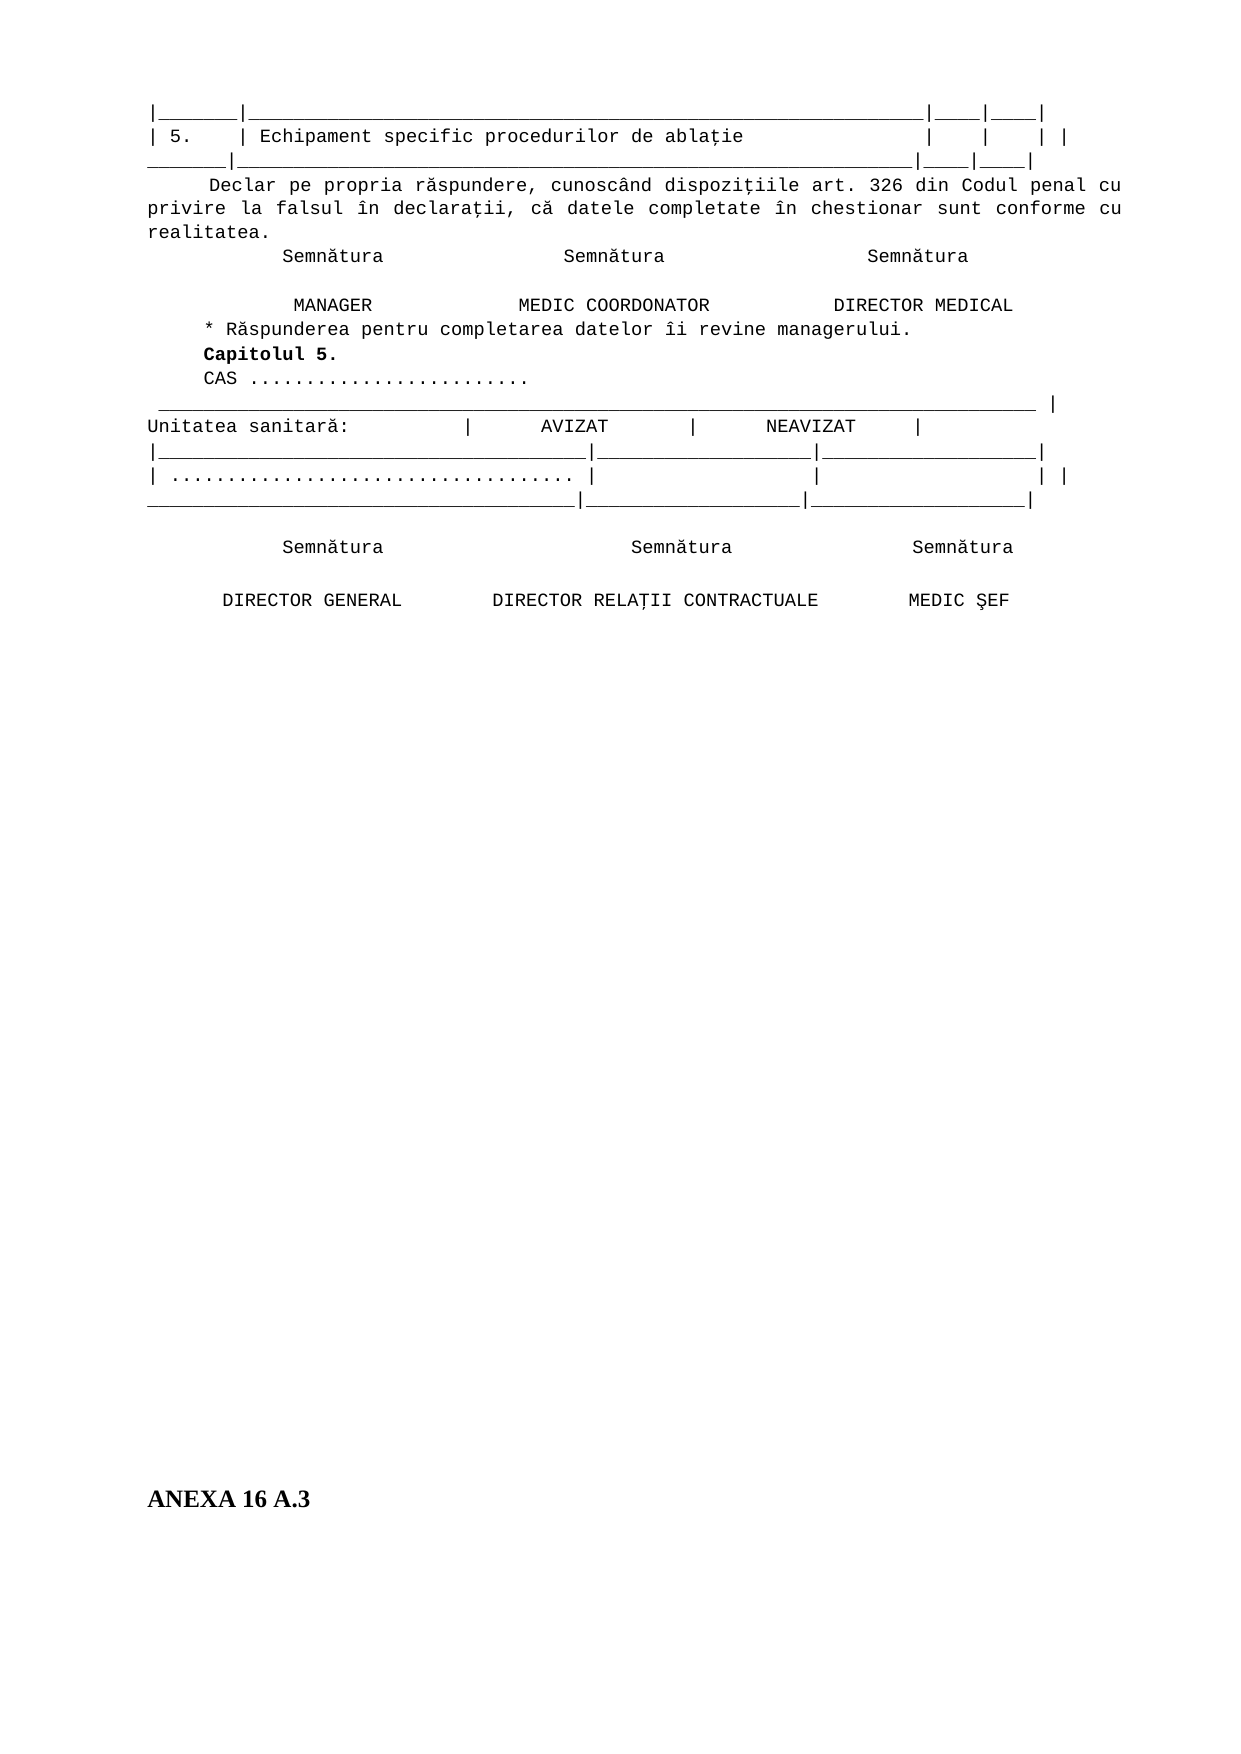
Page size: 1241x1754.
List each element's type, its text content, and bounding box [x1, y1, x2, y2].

text | 5. | Echipament specific procedurilor de ablaţie | | | |_______|____________________________________________________________|____|____| [147, 127, 1083, 172]
text MANAGER MEDIC COORDONATOR DIRECTOR MEDICAL [147, 296, 1122, 317]
text ______________________________________________________________________________ | Unitatea sanitară: | AVIZAT | NEAVIZAT | [147, 393, 1083, 438]
text |______________________________________|___________________|___________________| [147, 442, 1083, 463]
text ANEXA 16 A.3 [147, 1484, 1166, 1513]
text | .................................... | | | |______________________________________|___________________|___________________| [147, 466, 1083, 511]
text Declar pe propria răspundere, cunoscând dispoziţiile art. 326 din Codul penal cu privire la falsul în declaraţii, că datele completate în chestionar sunt conforme cu realitatea. [147, 175, 1122, 244]
text Semnătura Semnătura Semnătura [147, 538, 1122, 559]
text Semnătura Semnătura Semnătura [147, 247, 1122, 268]
text CAS ......................... [147, 369, 547, 390]
text |_______|____________________________________________________________|____|____| [147, 103, 1083, 124]
text Capitolul 5. [147, 344, 355, 366]
text DIRECTOR GENERAL DIRECTOR RELAŢII CONTRACTUALE MEDIC ŞEF [147, 590, 1049, 612]
text * Răspunderea pentru completarea datelor îi revine managerului. [147, 320, 929, 341]
